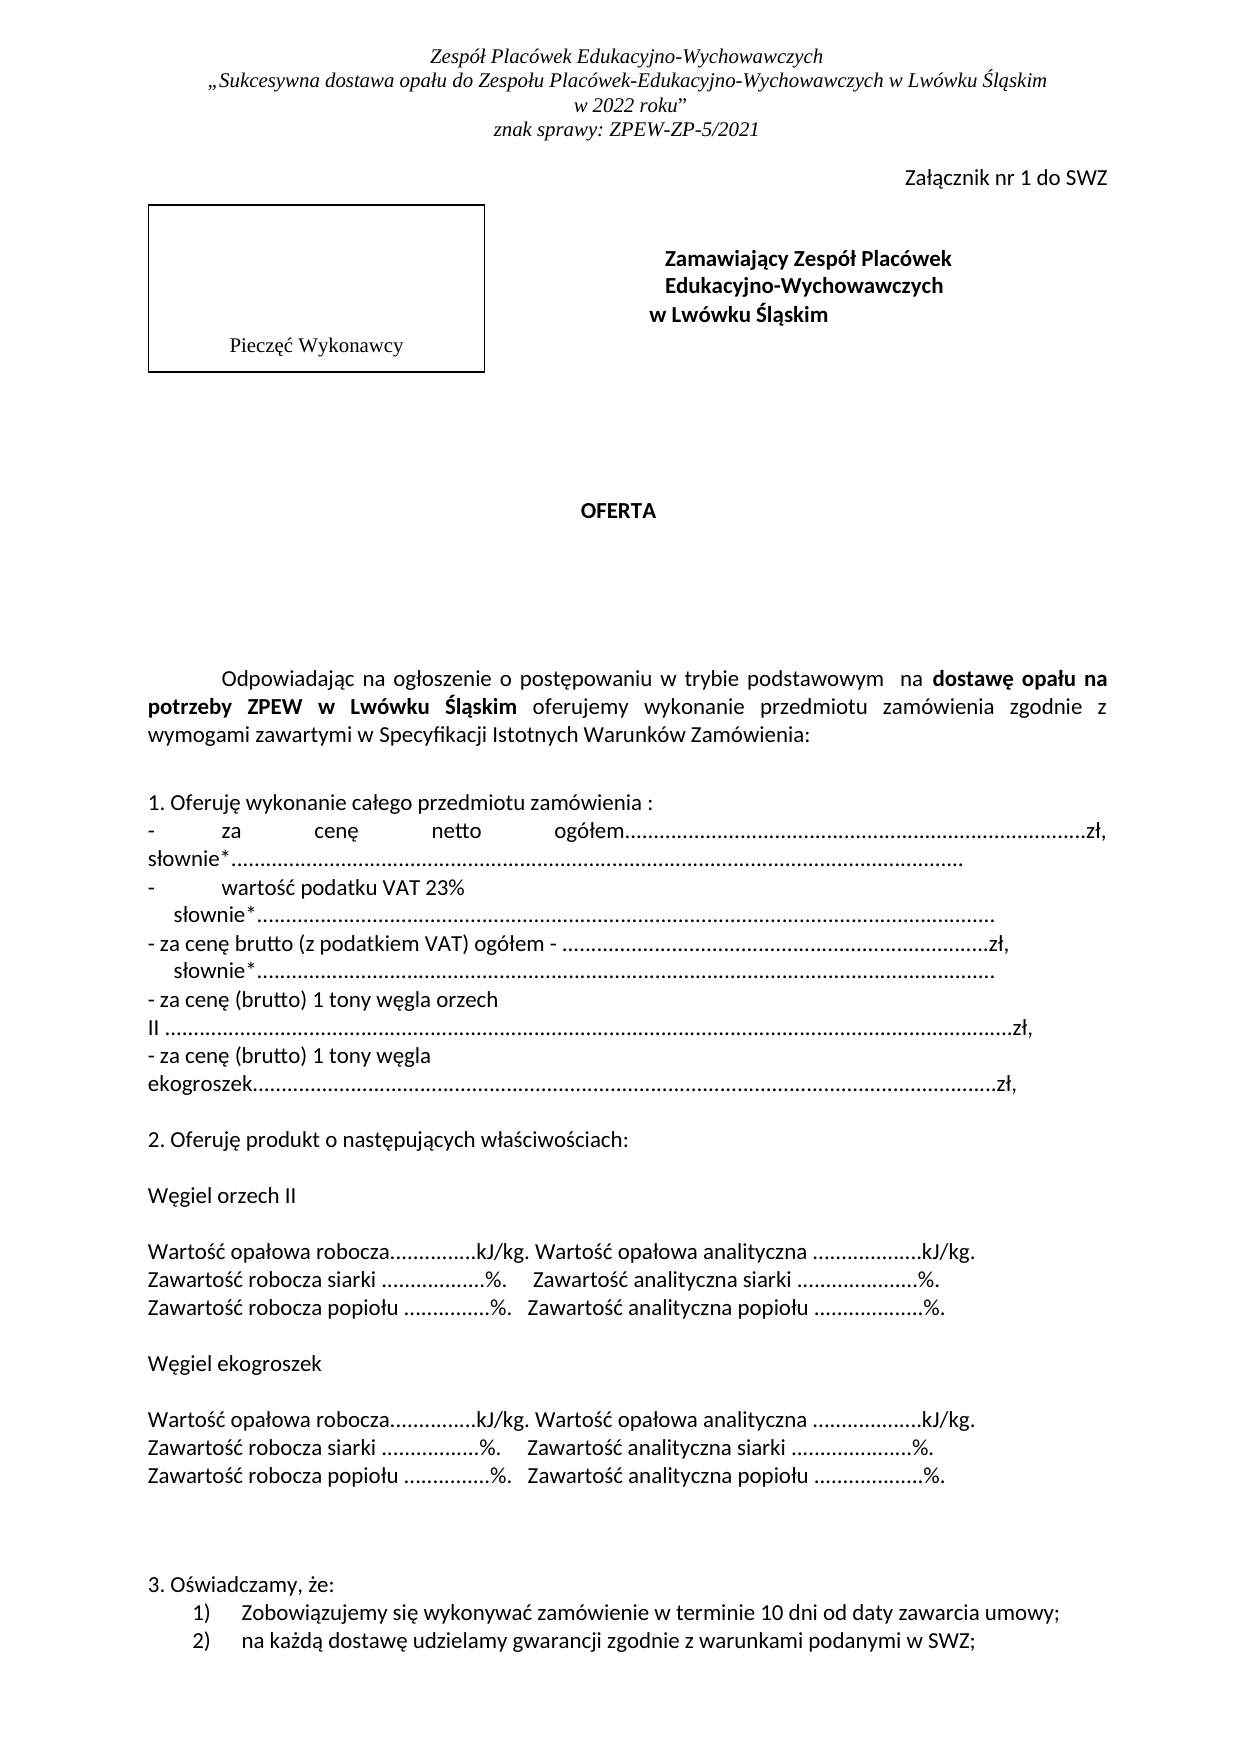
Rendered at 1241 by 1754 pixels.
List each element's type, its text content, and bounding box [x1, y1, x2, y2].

text - za cenę (brutto) 1 tony węgla orzech II ...................................................................................................................................................zł, [148, 985, 1107, 1041]
list za cenę netto ogółem................................................................................zł, słownie*............................................................................................................................... [148, 817, 1108, 873]
text Węgiel ekogroszek [148, 1349, 1107, 1377]
list wartość podatku VAT 23% [148, 873, 1108, 901]
text Zawartość robocza siarki ..................%. Zawartość analityczna siarki .....................%. [148, 1265, 1107, 1293]
text słownie*................................................................................................................................ [148, 957, 1167, 985]
text OFERTA [129, 496, 1107, 524]
list na każdą dostawę udzielamy gwarancji zgodnie z warunkami podanymi w SWZ; [192, 1626, 1107, 1654]
text Załącznik nr 1 do SWZ [148, 163, 1107, 192]
text Edukacyjno-Wychowawczych w Lwówku Śląskim [572, 272, 1107, 328]
text Zawartość robocza siarki .................%. Zawartość analityczna siarki .....................%. [148, 1433, 1107, 1461]
text - za cenę (brutto) 1 tony węgla ekogroszek.................................................................................................................................zł, [148, 1041, 1107, 1097]
text Zawartość robocza popiołu ...............%. Zawartość analityczna popiołu ...................%. [148, 1293, 1107, 1321]
text Wartość opałowa robocza...............kJ/kg. Wartość opałowa analityczna ...................kJ/kg. [148, 1237, 1107, 1265]
list Odpowiadając na ogłoszenie o postępowaniu w trybie podstawowym na dostawę opału na potrzeby ZPEW w Lwówku Śląskim oferujemy wykonanie przedmiotu zamówienia zgodnie z wymogami zawartymi w Specyfikacji Istotnych Warunków Zamówienia: [148, 664, 1107, 748]
text słownie*................................................................................................................................ [148, 901, 1167, 929]
text Zawartość robocza popiołu ...............%. Zawartość analityczna popiołu ...................%. [148, 1461, 1107, 1489]
list Zobowiązujemy się wykonywać zamówienie w terminie 10 dni od daty zawarcia umowy; [192, 1598, 1107, 1626]
text Zamawiający Zespół Placówek [572, 244, 1107, 272]
list 3. Oświadczamy, że: [148, 1570, 1107, 1598]
text Pieczęć Wykonawcy [164, 333, 469, 357]
text - za cenę brutto (z podatkiem VAT) ogółem - ..........................................................................zł, [148, 929, 1167, 957]
text 1. Oferuję wykonanie całego przedmiotu zamówienia : [148, 788, 1167, 817]
text 2. Oferuję produkt o następujących właściwościach: [148, 1125, 1107, 1153]
text Węgiel orzech II [148, 1181, 1107, 1209]
text Wartość opałowa robocza...............kJ/kg. Wartość opałowa analityczna ...................kJ/kg. [148, 1405, 1107, 1433]
